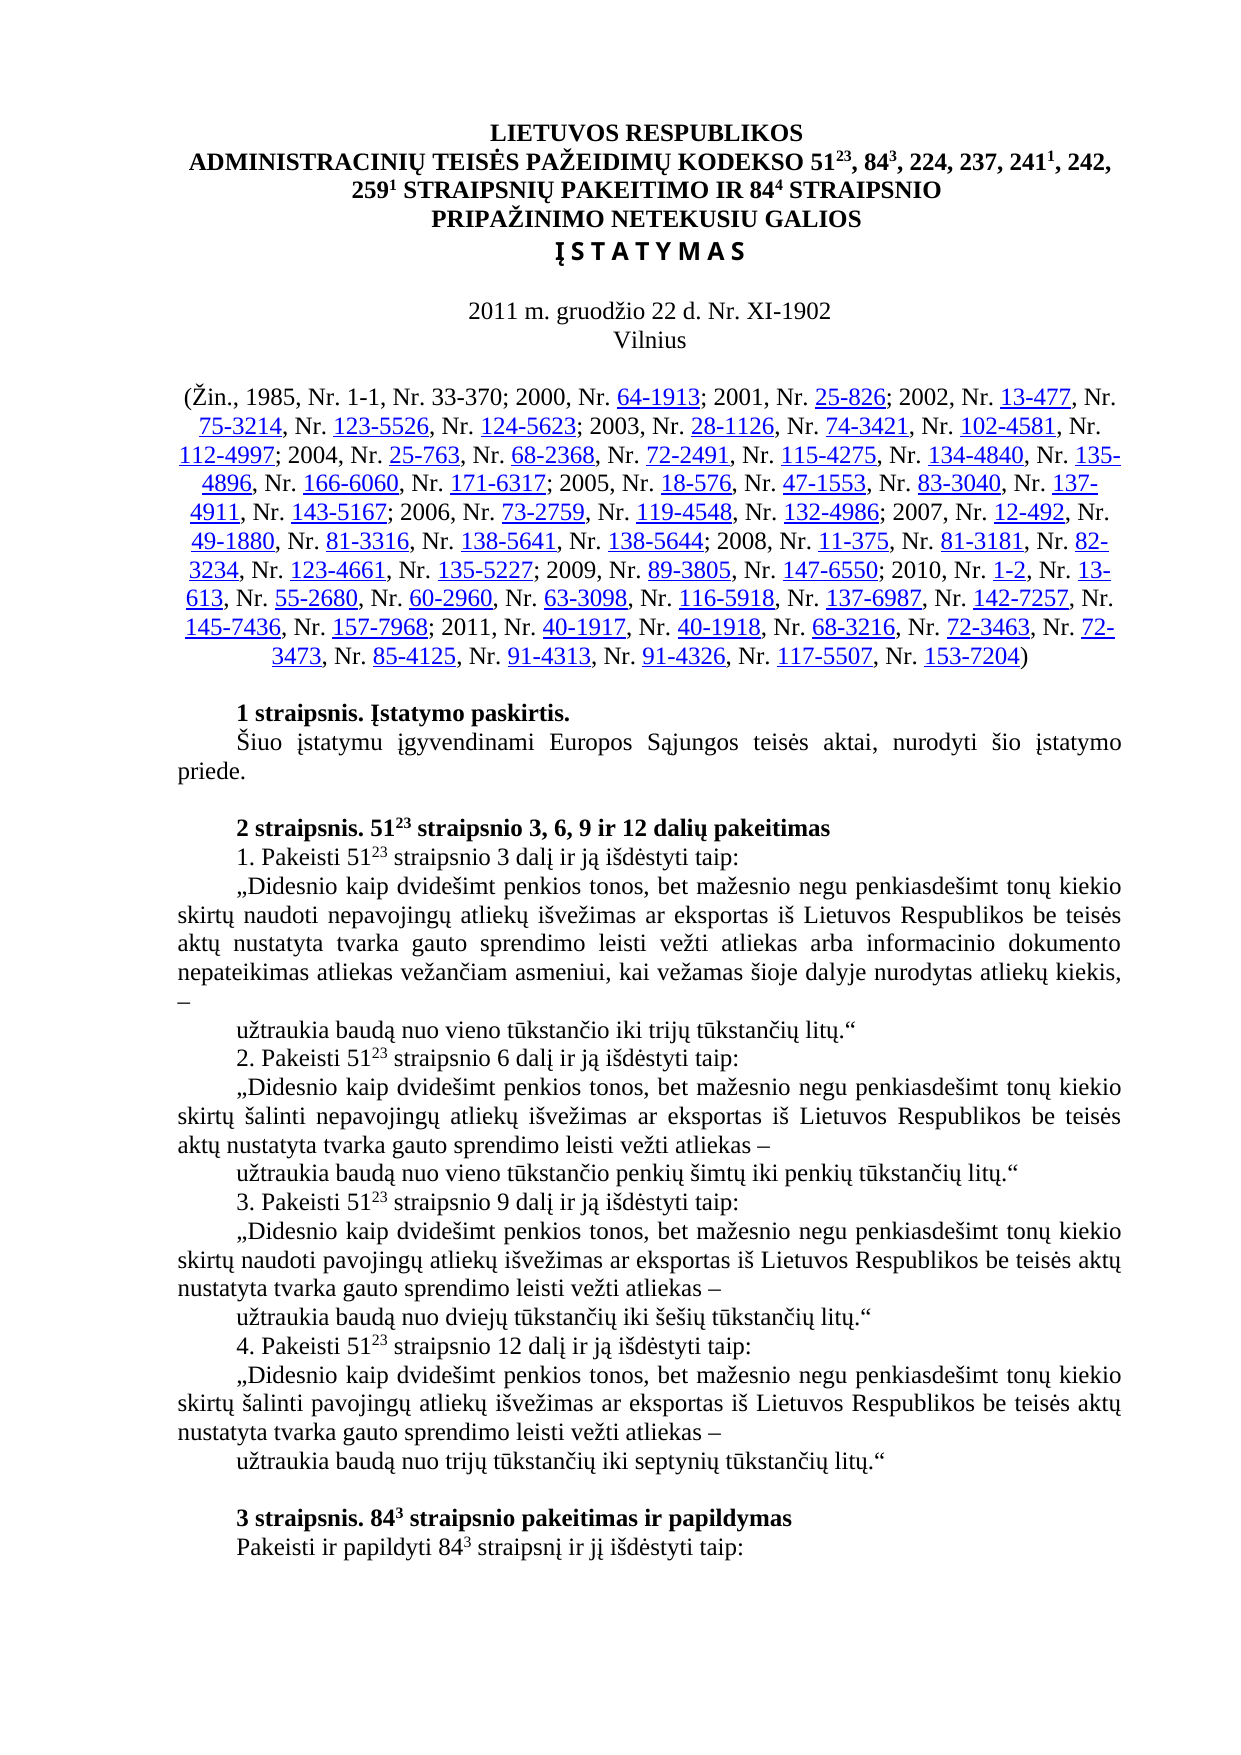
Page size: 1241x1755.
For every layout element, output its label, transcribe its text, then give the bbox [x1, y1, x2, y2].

text 2. Pakeisti 5123 straipsnio 6 dalį ir ją išdėstyti taip: [177, 1043, 1122, 1072]
text užtraukia baudą nuo dviejų tūkstančių iki šešių tūkstančių litų.“ [177, 1302, 1122, 1331]
text „Didesnio kaip dvidešimt penkios tonos, bet mažesnio negu penkiasdešimt tonų kiekio skirtų naudoti pavojingų atliekų išvežimas ar eksportas iš Lietuvos Respublikos be teisės aktų nustatyta tvarka gauto sprendimo leisti vežti atliekas – [177, 1216, 1122, 1302]
text 4. Pakeisti 5123 straipsnio 12 dalį ir ją išdėstyti taip: [177, 1331, 1122, 1360]
text 1 straipsnis. Įstatymo paskirtis. [236, 698, 1122, 727]
text 2011 m. gruodžio 22 d. Nr. XI-1902 [177, 296, 1122, 325]
text „Didesnio kaip dvidešimt penkios tonos, bet mažesnio negu penkiasdešimt tonų kiekio skirtų šalinti pavojingų atliekų išvežimas ar eksportas iš Lietuvos Respublikos be teisės aktų nustatyta tvarka gauto sprendimo leisti vežti atliekas – [177, 1360, 1122, 1446]
text „Didesnio kaip dvidešimt penkios tonos, bet mažesnio negu penkiasdešimt tonų kiekio skirtų šalinti nepavojingų atliekų išvežimas ar eksportas iš Lietuvos Respublikos be teisės aktų nustatyta tvarka gauto sprendimo leisti vežti atliekas – [177, 1072, 1122, 1158]
text ĮSTATYMAS [177, 233, 1122, 267]
text Vilnius [177, 325, 1122, 353]
text „Didesnio kaip dvidešimt penkios tonos, bet mažesnio negu penkiasdešimt tonų kiekio skirtų naudoti nepavojingų atliekų išvežimas ar eksportas iš Lietuvos Respublikos be teisės aktų nustatyta tvarka gauto sprendimo leisti vežti atliekas arba informacinio dokumento nepateikimas atliekas vežančiam asmeniui, kai vežamas šioje dalyje nurodytas atliekų kiekis, – [177, 871, 1122, 1015]
text užtraukia baudą nuo vieno tūkstančio iki trijų tūkstančių litų.“ [177, 1015, 1122, 1043]
text 3 straipsnis. 843 straipsnio pakeitimas ir papildymas [236, 1503, 1122, 1532]
text 3. Pakeisti 5123 straipsnio 9 dalį ir ją išdėstyti taip: [177, 1187, 1122, 1216]
text 1. Pakeisti 5123 straipsnio 3 dalį ir ją išdėstyti taip: [177, 842, 1122, 871]
text užtraukia baudą nuo vieno tūkstančio penkių šimtų iki penkių tūkstančių litų.“ [177, 1158, 1122, 1187]
text užtraukia baudą nuo trijų tūkstančių iki septynių tūkstančių litų.“ [177, 1446, 1122, 1475]
text 2 straipsnis. 5123 straipsnio 3, 6, 9 ir 12 dalių pakeitimas [236, 813, 1122, 842]
text (Žin., 1985, Nr. 1-1, Nr. 33-370; 2000, Nr. 64-1913; 2001, Nr. 25-826; 2002, Nr. 13-477, Nr. 75-3214, Nr. 123-5526, Nr. 124-5623; 2003, Nr. 28-1126, Nr. 74-3421, Nr. 102-4581, Nr. 112-4997; 2004, Nr. 25-763, Nr. 68-2368, Nr. 72-2491, Nr. 115-4275, Nr. 134-4840, Nr. 135-4896, Nr. 166-6060, Nr. 171-6317; 2005, Nr. 18-576, Nr. 47-1553, Nr. 83-3040, Nr. 137-4911, Nr. 143-5167; 2006, Nr. 73-2759, Nr. 119-4548, Nr. 132-4986; 2007, Nr. 12-492, Nr. 49-1880, Nr. 81-3316, Nr. 138-5641, Nr. 138-5644; 2008, Nr. 11-375, Nr. 81-3181, Nr. 82-3234, Nr. 123-4661, Nr. 135-5227; 2009, Nr. 89-3805, Nr. 147-6550; 2010, Nr. 1-2, Nr. 13-613, Nr. 55-2680, Nr. 60-2960, Nr. 63-3098, Nr. 116-5918, Nr. 137-6987, Nr. 142-7257, Nr. 145-7436, Nr. 157-7968; 2011, Nr. 40-1917, Nr. 40-1918, Nr. 68-3216, Nr. 72-3463, Nr. 72-3473, Nr. 85-4125, Nr. 91-4313, Nr. 91-4326, Nr. 117-5507, Nr. 153-7204) [177, 382, 1122, 670]
text Šiuo įstatymu įgyvendinami Europos Sąjungos teisės aktai, nurodyti šio įstatymo priede. [177, 727, 1122, 785]
text Pakeisti ir papildyti 843 straipsnį ir jį išdėstyti taip: [177, 1532, 1122, 1561]
text LIETUVOS RESPUBLIKOS ADMINISTRACINIŲ TEISĖS PAŽEIDIMŲ KODEKSO 5123, 843, 224, 237, 2411, 242, 2591 STRAIPSNIŲ PAKEITIMO IR 844 STRAIPSNIO PRIPAŽINIMO NETEKUSIU GALIOS [177, 118, 1122, 233]
